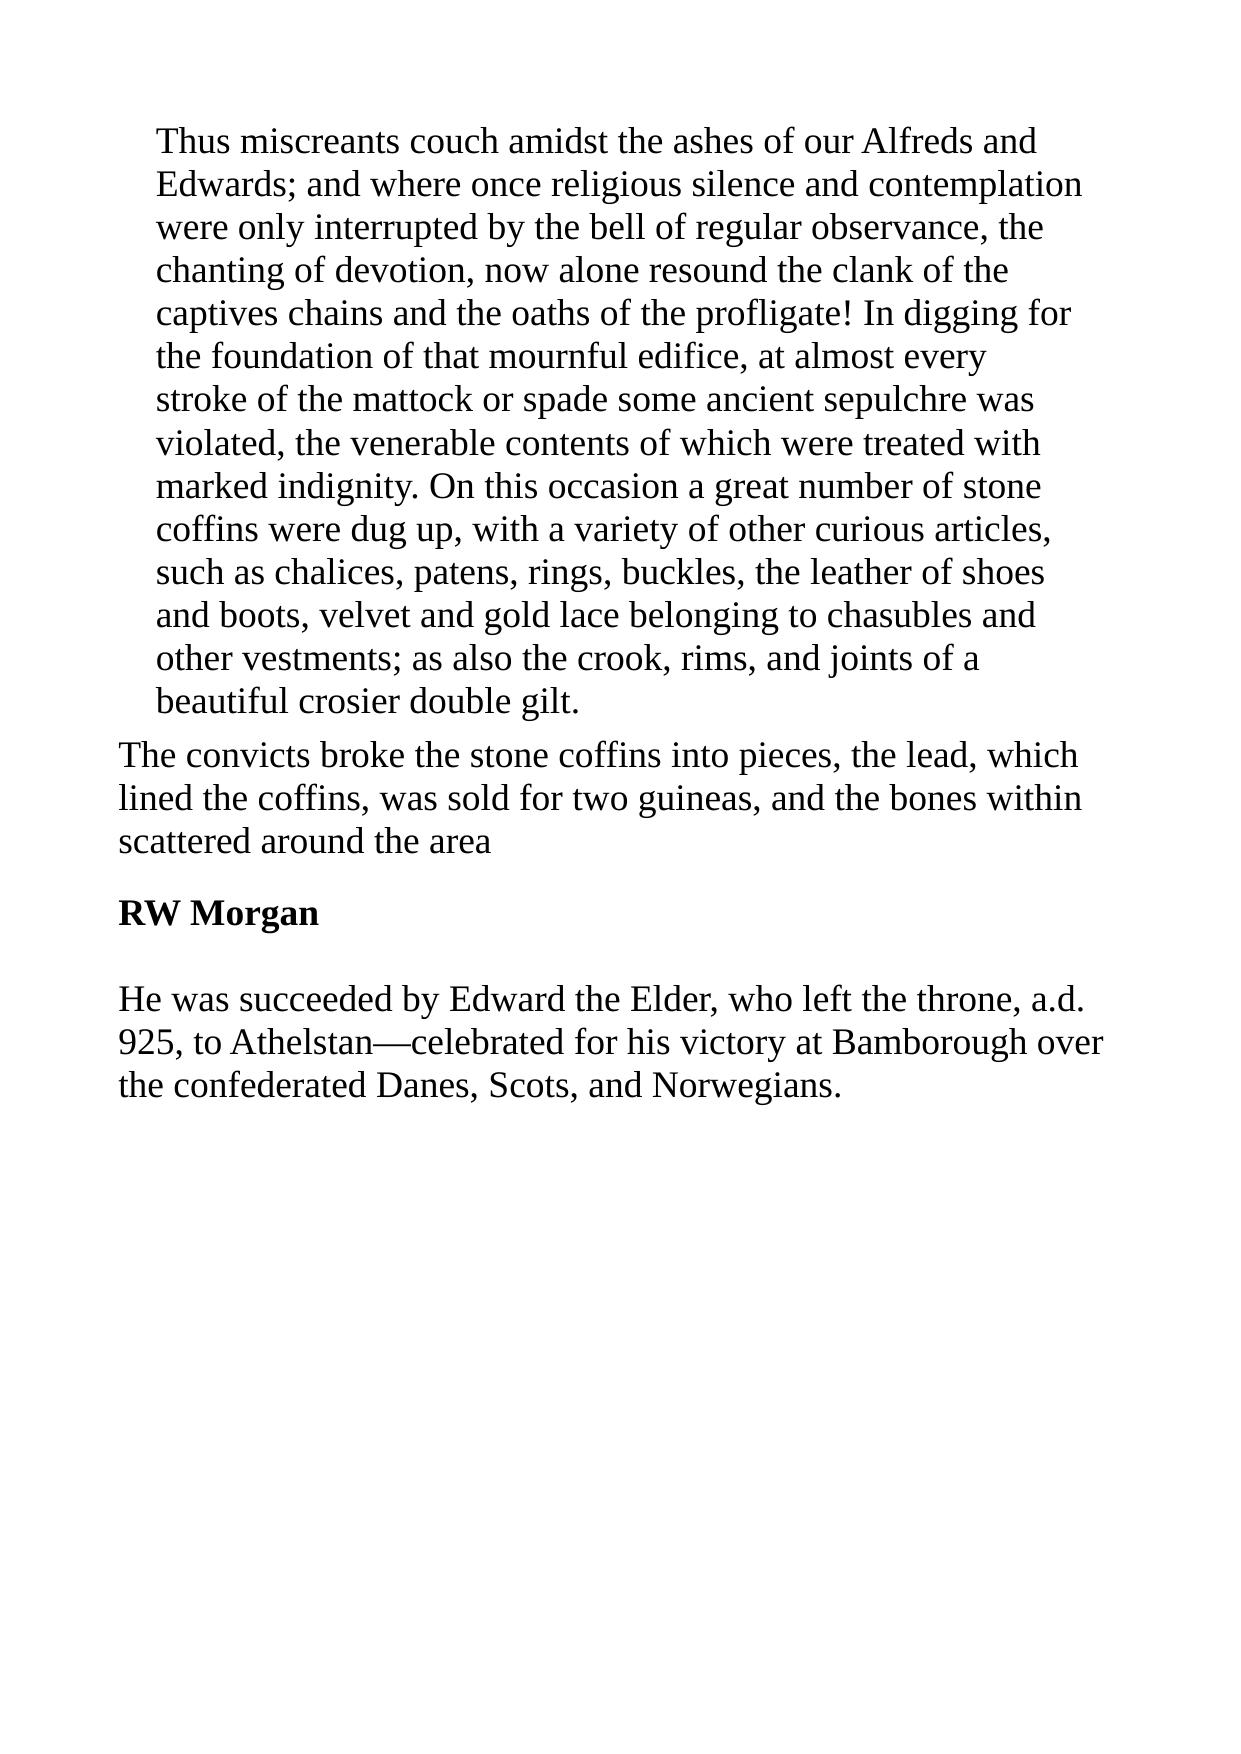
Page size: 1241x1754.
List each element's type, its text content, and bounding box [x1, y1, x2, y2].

text Thus miscreants couch amidst the ashes of our Alfreds and Edwards; and where once religious silence and contemplation were only interrupted by the bell of regular observance, the chanting of devotion, now alone resound the clank of the captives chains and the oaths of the profligate! In digging for the foundation of that mournful edifice, at almost every stroke of the mattock or spade some ancient sepulchre was violated, the venerable contents of which were treated with marked indignity. On this occasion a great number of stone coffins were dug up, with a variety of other curious articles, such as chalices, patens, rings, buckles, the leather of shoes and boots, velvet and gold lace belonging to chasubles and other vestments; as also the crook, rims, and joints of a beautiful crosier double gilt. [156, 118, 1084, 722]
text The convicts broke the stone coffins into pieces, the lead, which lined the coffins, was sold for two guineas, and the bones within scattered around the area [118, 732, 1122, 862]
text He was succeeded by Edward the Elder, who left the throne, a.d. 925, to Athelstan—celebrated for his victory at Bamborough over the confederated Danes, Scots, and Norwegians. [118, 977, 1122, 1106]
text RW Morgan [118, 890, 1122, 933]
